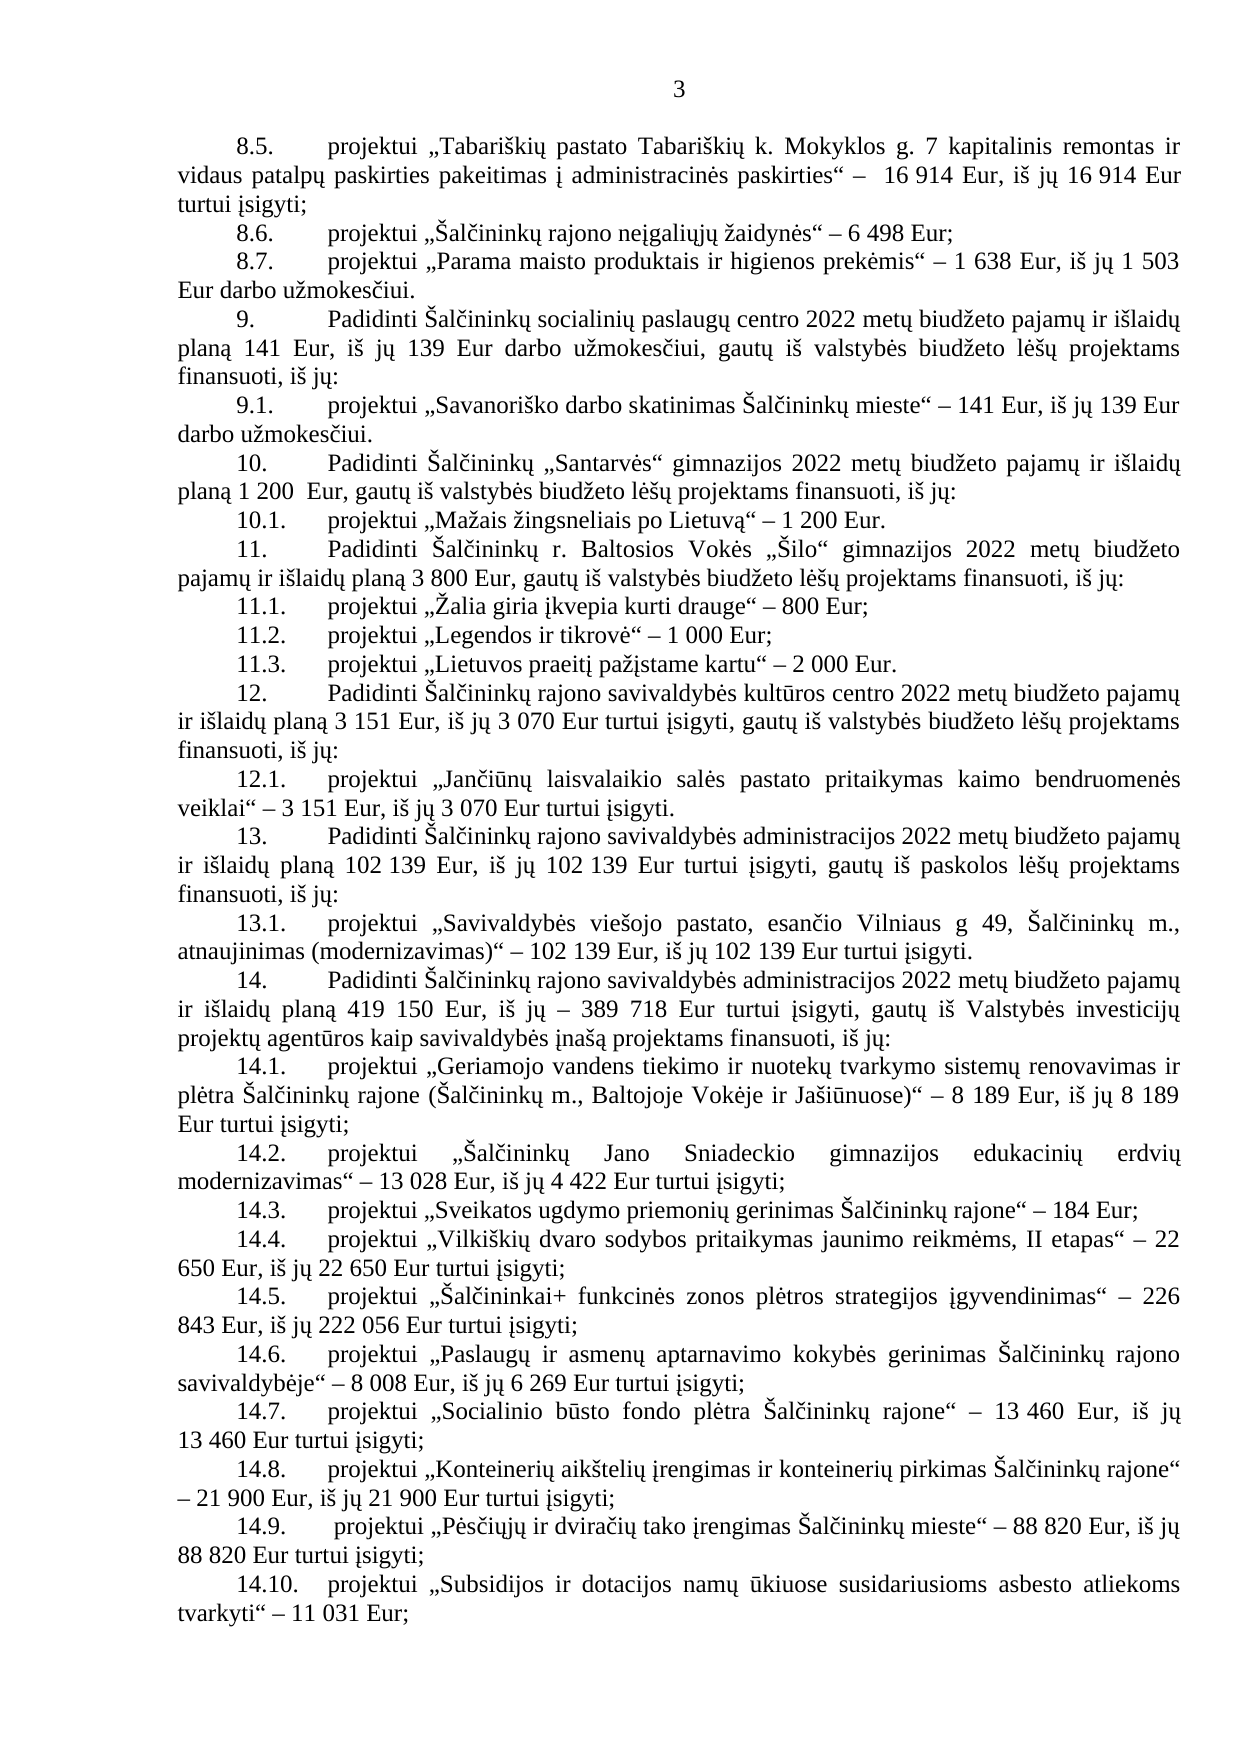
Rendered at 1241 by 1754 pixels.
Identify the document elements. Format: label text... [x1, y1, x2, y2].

text 14.4. projektui „Vilkiškių dvaro sodybos pritaikymas jaunimo reikmėms, II etapas“ – 22 650 Eur, iš jų 22 650 Eur turtui įsigyti; [177, 1224, 1181, 1281]
text 13. Padidinti Šalčininkų rajono savivaldybės administracijos 2022 metų biudžeto pajamų ir išlaidų planą 102 139 Eur, iš jų 102 139 Eur turtui įsigyti, gautų iš paskolos lėšų projektams finansuoti, iš jų: [177, 821, 1181, 908]
text 11.2. projektui „Legendos ir tikrovė“ – 1 000 Eur; [177, 620, 1181, 649]
text 11.1. projektui „Žalia giria įkvepia kurti drauge“ – 800 Eur; [177, 591, 1181, 620]
text 14.9. projektui „Pėsčiųjų ir dviračių tako įrengimas Šalčininkų mieste“ – 88 820 Eur, iš jų 88 820 Eur turtui įsigyti; [177, 1511, 1181, 1569]
text 9. Padidinti Šalčininkų socialinių paslaugų centro 2022 metų biudžeto pajamų ir išlaidų planą 141 Eur, iš jų 139 Eur darbo užmokesčiui, gautų iš valstybės biudžeto lėšų projektams finansuoti, iš jų: [177, 304, 1181, 390]
text 10.1. projektui „Mažais žingsneliais po Lietuvą“ – 1 200 Eur. [177, 505, 1181, 534]
text 14.6. projektui „Paslaugų ir asmenų aptarnavimo kokybės gerinimas Šalčininkų rajono savivaldybėje“ – 8 008 Eur, iš jų 6 269 Eur turtui įsigyti; [177, 1339, 1181, 1396]
text 14.3. projektui „Sveikatos ugdymo priemonių gerinimas Šalčininkų rajone“ – 184 Eur; [177, 1195, 1181, 1224]
text 13.1. projektui „Savivaldybės viešojo pastato, esančio Vilniaus g 49, Šalčininkų m., atnaujinimas (modernizavimas)“ – 102 139 Eur, iš jų 102 139 Eur turtui įsigyti. [177, 908, 1181, 965]
text 14.2. projektui „Šalčininkų Jano Sniadeckio gimnazijos edukacinių erdvių modernizavimas“ – 13 028 Eur, iš jų 4 422 Eur turtui įsigyti; [177, 1138, 1181, 1195]
text 10. Padidinti Šalčininkų „Santarvės“ gimnazijos 2022 metų biudžeto pajamų ir išlaidų planą 1 200 Eur, gautų iš valstybės biudžeto lėšų projektams finansuoti, iš jų: [177, 448, 1181, 505]
text 14.7. projektui „Socialinio būsto fondo plėtra Šalčininkų rajone“ – 13 460 Eur, iš jų 13 460 Eur turtui įsigyti; [177, 1396, 1181, 1454]
text 12. Padidinti Šalčininkų rajono savivaldybės kultūros centro 2022 metų biudžeto pajamų ir išlaidų planą 3 151 Eur, iš jų 3 070 Eur turtui įsigyti, gautų iš valstybės biudžeto lėšų projektams finansuoti, iš jų: [177, 678, 1181, 764]
text 14.8. projektui „Konteinerių aikštelių įrengimas ir konteinerių pirkimas Šalčininkų rajone“ – 21 900 Eur, iš jų 21 900 Eur turtui įsigyti; [177, 1454, 1181, 1511]
text 8.7. projektui „Parama maisto produktais ir higienos prekėmis“ – 1 638 Eur, iš jų 1 503 Eur darbo užmokesčiui. [177, 246, 1181, 304]
text 11.3. projektui „Lietuvos praeitį pažįstame kartu“ – 2 000 Eur. [177, 649, 1181, 678]
text 8.6. projektui „Šalčininkų rajono neįgaliųjų žaidynės“ – 6 498 Eur; [177, 218, 1181, 246]
text 14. Padidinti Šalčininkų rajono savivaldybės administracijos 2022 metų biudžeto pajamų ir išlaidų planą 419 150 Eur, iš jų – 389 718 Eur turtui įsigyti, gautų iš Valstybės investicijų projektų agentūros kaip savivaldybės įnašą projektams finansuoti, iš jų: [177, 965, 1181, 1051]
text 11. Padidinti Šalčininkų r. Baltosios Vokės „Šilo“ gimnazijos 2022 metų biudžeto pajamų ir išlaidų planą 3 800 Eur, gautų iš valstybės biudžeto lėšų projektams finansuoti, iš jų: [177, 534, 1181, 591]
text 14.5. projektui „Šalčininkai+ funkcinės zonos plėtros strategijos įgyvendinimas“ – 226 843 Eur, iš jų 222 056 Eur turtui įsigyti; [177, 1281, 1181, 1339]
text 12.1. projektui „Jančiūnų laisvalaikio salės pastato pritaikymas kaimo bendruomenės veiklai“ – 3 151 Eur, iš jų 3 070 Eur turtui įsigyti. [177, 764, 1181, 821]
text 14.1. projektui „Geriamojo vandens tiekimo ir nuotekų tvarkymo sistemų renovavimas ir plėtra Šalčininkų rajone (Šalčininkų m., Baltojoje Vokėje ir Jašiūnuose)“ – 8 189 Eur, iš jų 8 189 Eur turtui įsigyti; [177, 1051, 1181, 1138]
text 14.10. projektui „Subsidijos ir dotacijos namų ūkiuose susidariusioms asbesto atliekoms tvarkyti“ – 11 031 Eur; [177, 1569, 1181, 1626]
text 8.5. projektui „Tabariškių pastato Tabariškių k. Mokyklos g. 7 kapitalinis remontas ir vidaus patalpų paskirties pakeitimas į administracinės paskirties“ – 16 914 Eur, iš jų 16 914 Eur turtui įsigyti; [177, 131, 1181, 218]
text 9.1. projektui „Savanoriško darbo skatinimas Šalčininkų mieste“ – 141 Eur, iš jų 139 Eur darbo užmokesčiui. [177, 390, 1181, 448]
